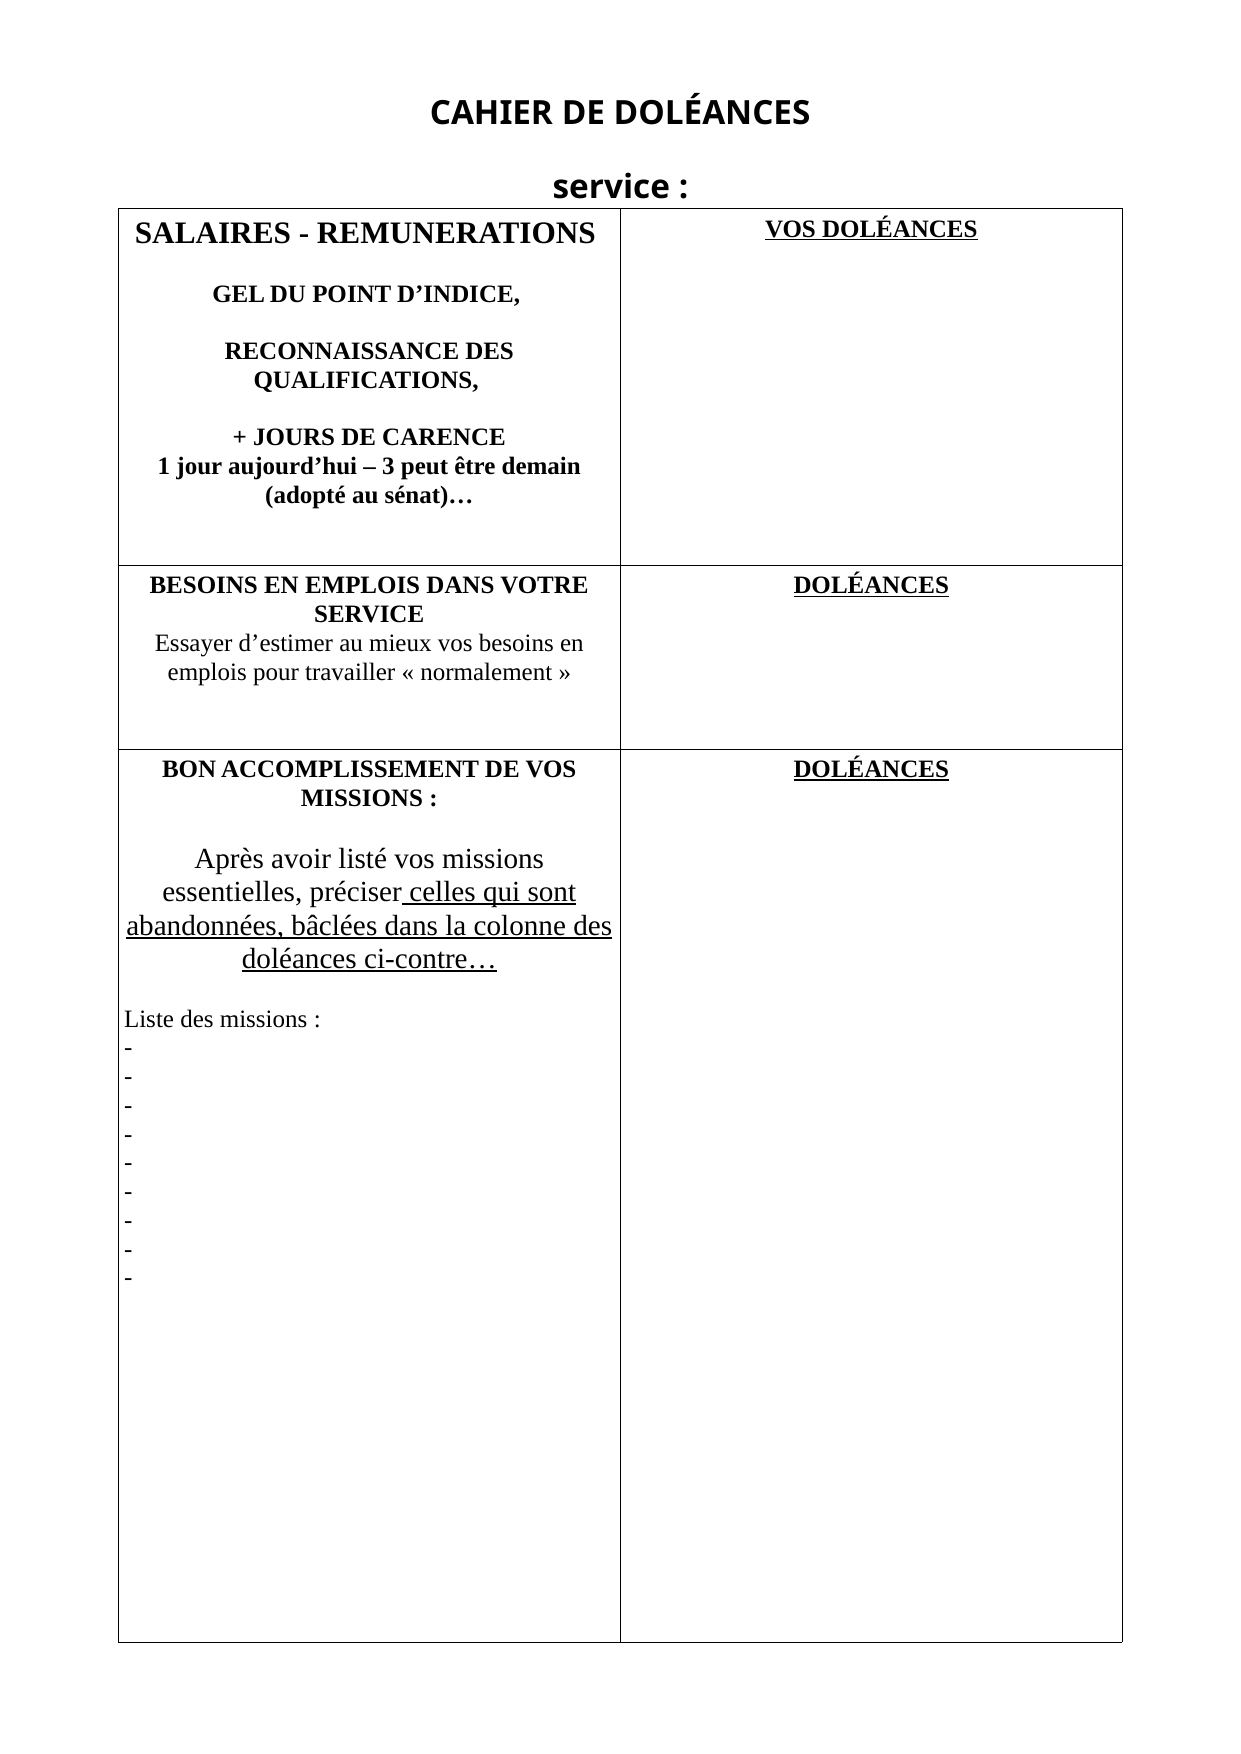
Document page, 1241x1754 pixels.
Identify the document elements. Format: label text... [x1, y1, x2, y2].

table_header VOS DOLÉANCES [621, 209, 1122, 565]
text CAHIER DE DOLÉANCES [118, 88, 1122, 134]
table_cell DOLÉANCES [621, 750, 1122, 1642]
table_cell BESOINS EN EMPLOIS DANS VOTRE SERVICE Essayer d’estimer au mieux vos besoins en emplois pour travailler « normalement » [119, 566, 620, 749]
table_cell DOLÉANCES [621, 566, 1122, 749]
text service : [118, 163, 1122, 208]
table_cell BON ACCOMPLISSEMENT DE VOS MISSIONS : Après avoir listé vos missions essentielles, préciser celles qui sont abandonnées, bâclées dans la colonne des doléances ci-contre… Liste des missions : - - - - - - - - - [119, 750, 620, 1642]
table_header SALAIRES - REMUNERATIONS GEL DU POINT D’INDICE, RECONNAISSANCE DES QUALIFICATIONS, + JOURS DE CARENCE 1 jour aujourd’hui – 3 peut être demain (adopté au sénat)… [119, 209, 620, 565]
